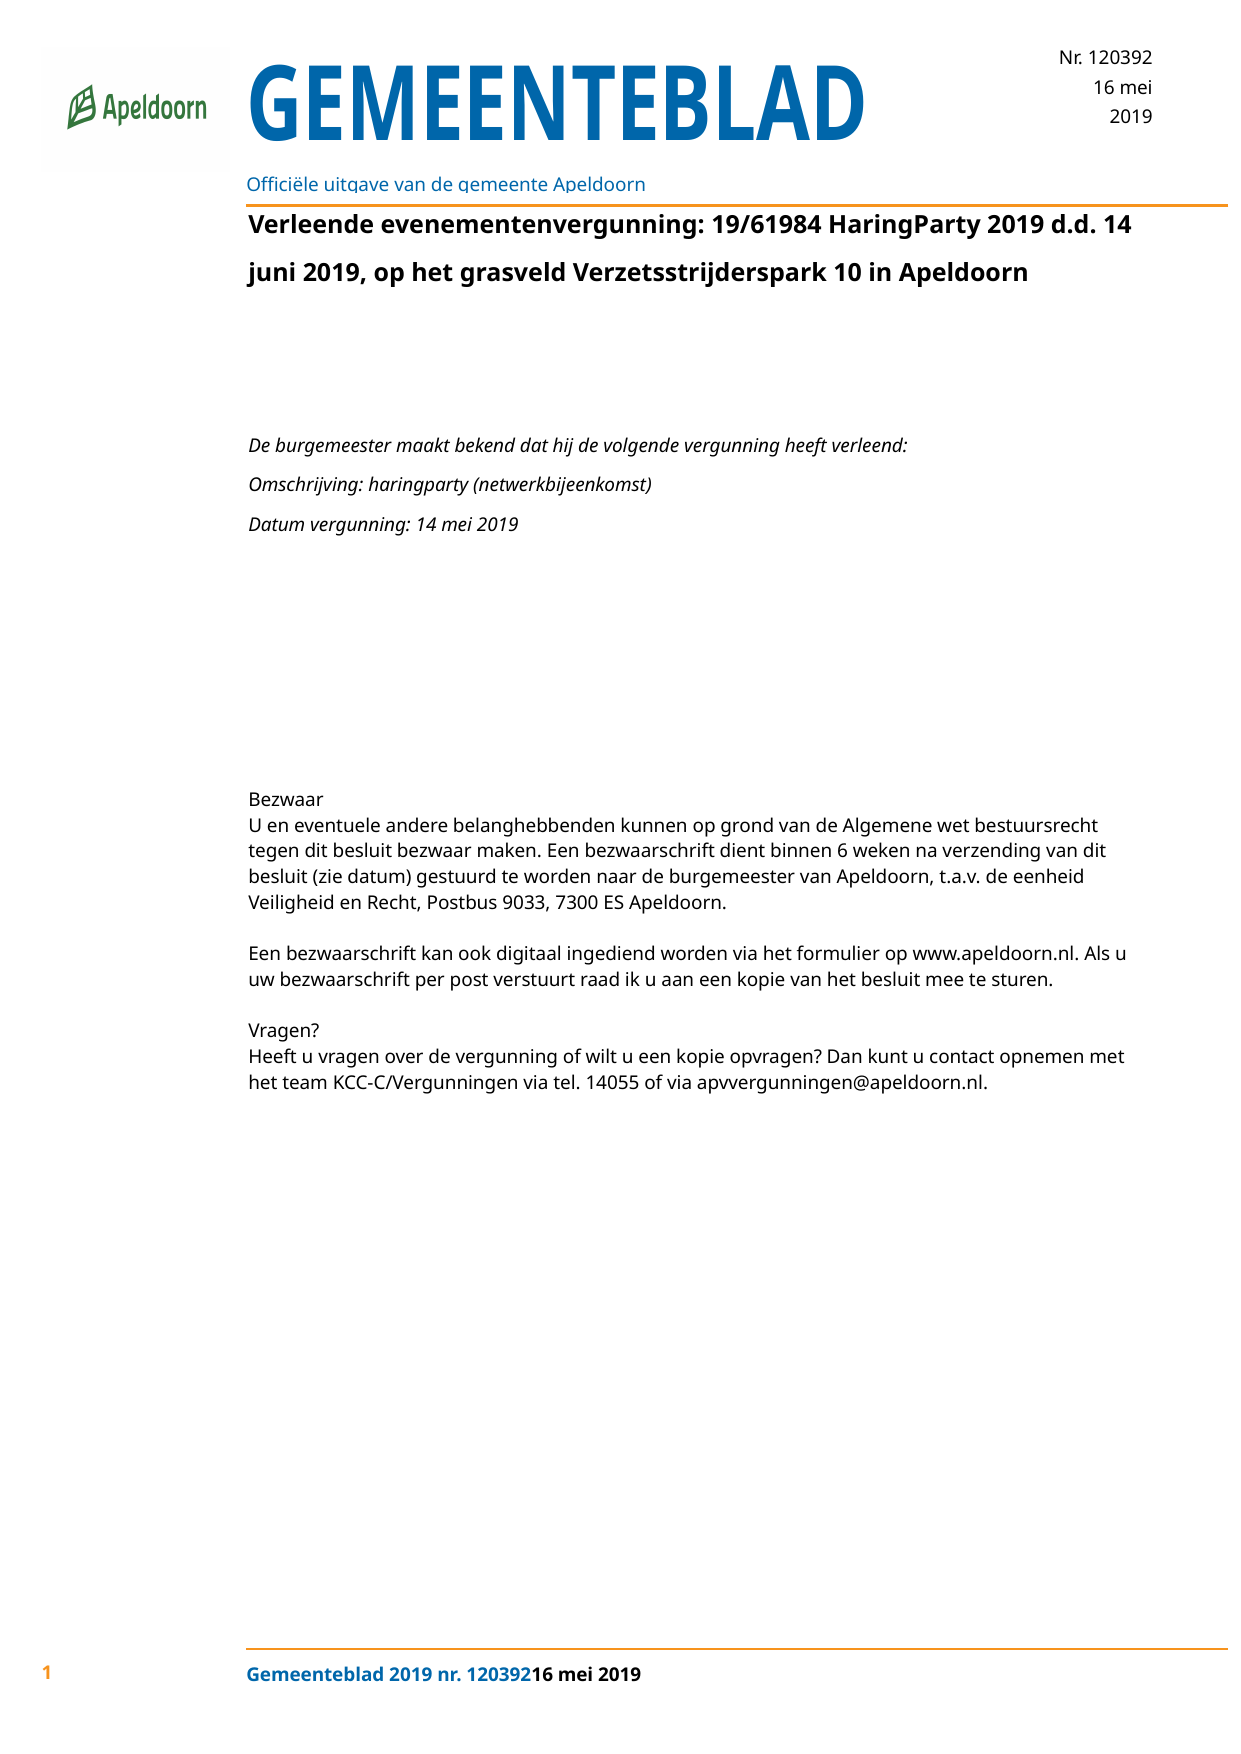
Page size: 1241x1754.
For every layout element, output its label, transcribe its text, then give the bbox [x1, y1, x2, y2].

text De burgemeester maakt bekend dat hij de volgende vergunning heeft verleend: [248, 432, 1152, 458]
text U en eventuele andere belanghebbenden kunnen op grond van de Algemene wet bestuursrecht tegen dit besluit bezwaar maken. Een bezwaarschrift dient binnen 6 weken na verzending van dit besluit (zie datum) gestuurd te worden naar de burgemeester van Apeldoorn, t.a.v. de eenheid Veiligheid en Recht, Postbus 9033, 7300 ES Apeldoorn. [248, 812, 1152, 915]
text Bezwaar [248, 786, 1152, 812]
text Vragen? [248, 1018, 1152, 1043]
picture [41, 47, 231, 172]
text Verleende evenementenvergunning: 19/61984 HaringParty 2019 d.d. 14 juni 2019, op het grasveld Verzetsstrijderspark 10 in Apeldoorn [248, 207, 1152, 288]
text Datum vergunning: 14 mei 2019 [248, 511, 1152, 537]
text Omschrijving: haringparty (netwerkbijeenkomst) [248, 472, 1152, 497]
text Heeft u vragen over de vergunning of wilt u een kopie opvragen? Dan kunt u contact opnemen met het team KCC-C/Vergunningen via tel. 14055 of via apvvergunningen@apeldoorn.nl. [248, 1043, 1152, 1095]
text Een bezwaarschrift kan ook digitaal ingediend worden via het formulier op www.apeldoorn.nl. Als u uw bezwaarschrift per post verstuurt raad ik u aan een kopie van het besluit mee te sturen. [248, 940, 1152, 992]
